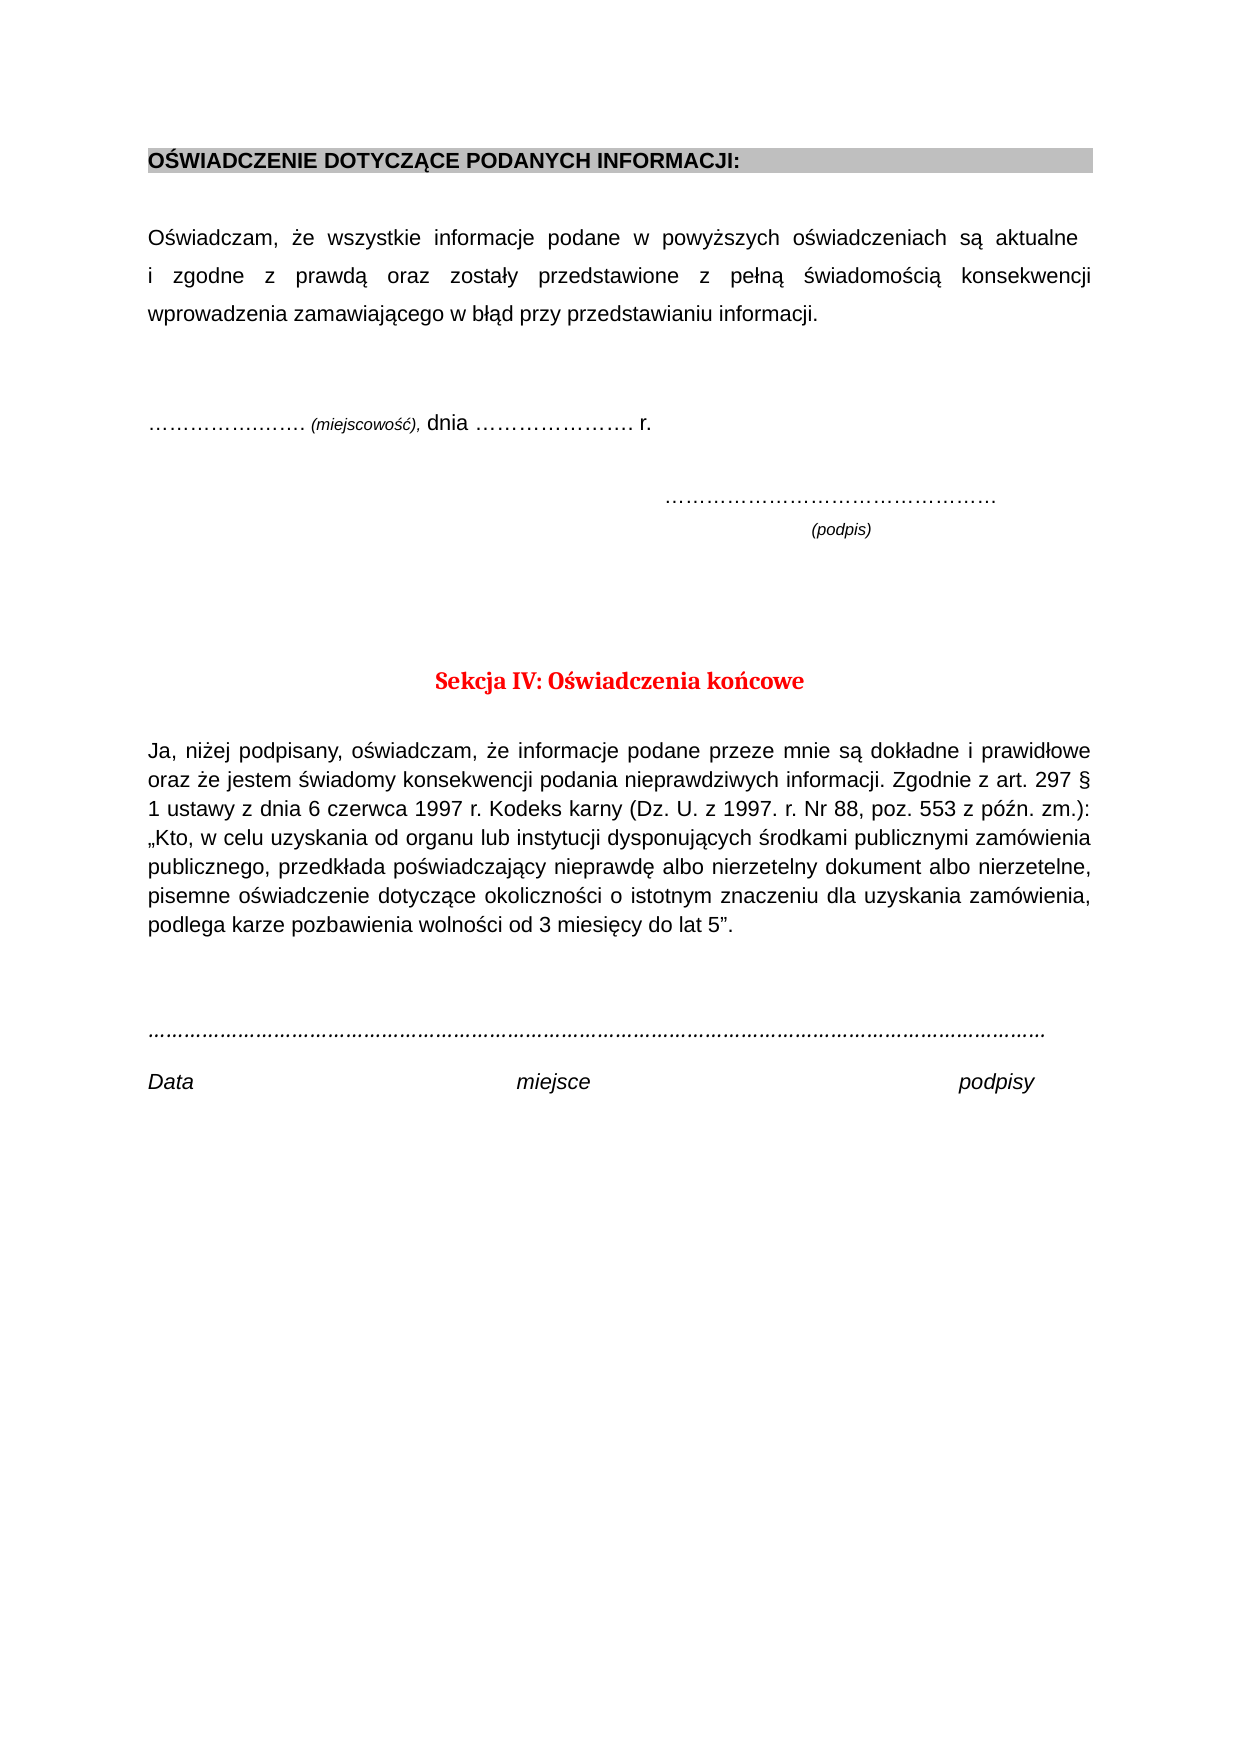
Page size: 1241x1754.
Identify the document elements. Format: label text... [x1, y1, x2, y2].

text Data miejsce podpisy [148, 1069, 1093, 1094]
text …………………………………………………………………………………………………………………………………… [148, 1015, 1093, 1044]
text Ja, niżej podpisany, oświadczam, że informacje podane przeze mnie są dokładne i prawidłowe oraz że jestem świadomy konsekwencji podania nieprawdziwych informacji. Zgodnie z art. 297 § 1 ustawy z dnia 6 czerwca 1997 r. Kodeks karny (Dz. U. z 1997. r. Nr 88, poz. 553 z późn. zm.): „Kto, w celu uzyskania od organu lub instytucji dysponujących środkami publicznymi zamówienia publicznego, przedkłada poświadczający nieprawdę albo nierzetelny dokument albo nierzetelne, pisemne oświadczenie dotyczące okoliczności o istotnym znaczeniu dla uzyskania zamówienia, podlega karze pozbawienia wolności od 3 miesięcy do lat 5”. [148, 738, 1093, 937]
text ………………………………………… [148, 484, 1093, 508]
text Oświadczam, że wszystkie informacje podane w powyższych oświadczeniach są aktualne i zgodne z prawdą oraz zostały przedstawione z pełną świadomością konsekwencji wprowadzenia zamawiającego w błąd przy przedstawianiu informacji. [148, 225, 1093, 326]
text OŚWIADCZENIE DOTYCZĄCE PODANYCH INFORMACJI: [148, 148, 1093, 173]
text Sekcja IV: Oświadczenia końcowe [148, 667, 1093, 696]
text (podpis) [738, 520, 1093, 539]
text …………….……. (miejscowość), dnia …………………. r. [148, 410, 1093, 435]
